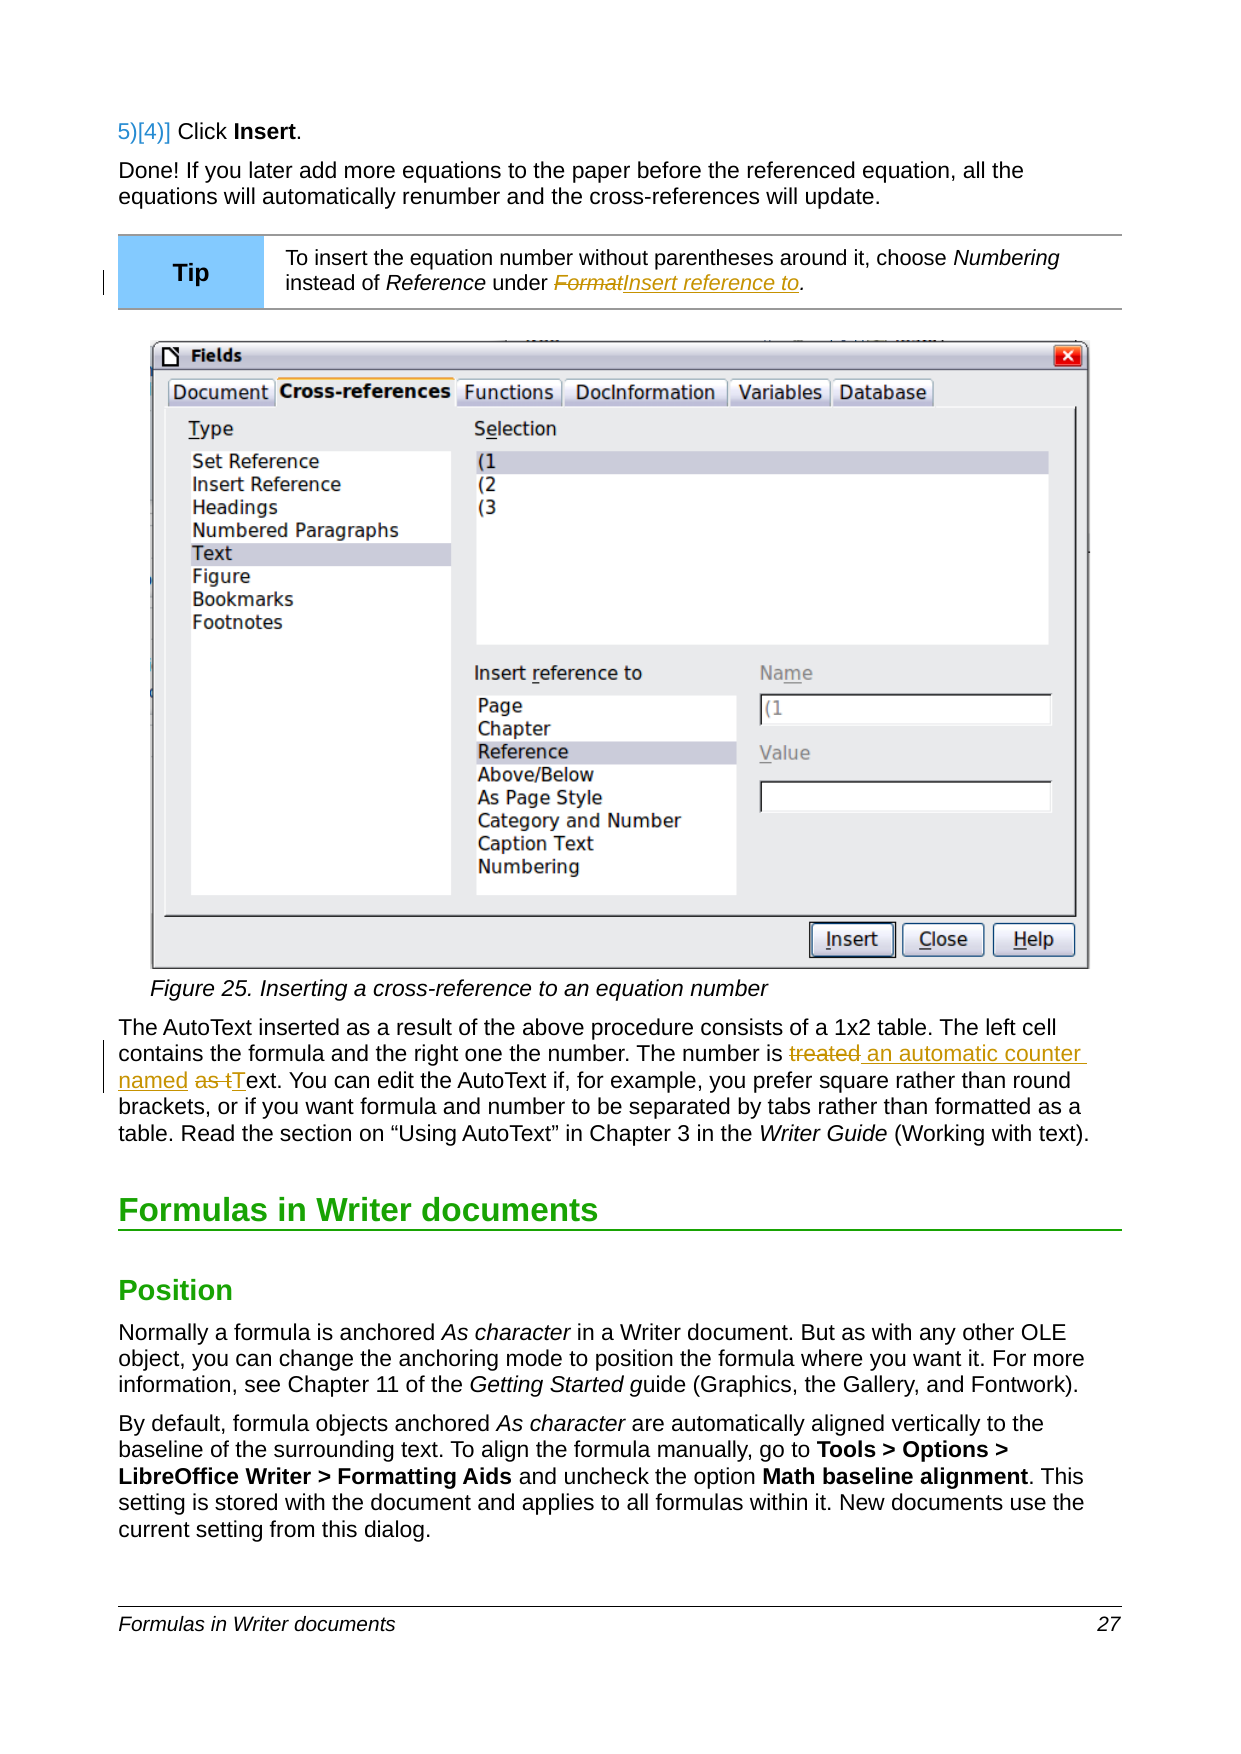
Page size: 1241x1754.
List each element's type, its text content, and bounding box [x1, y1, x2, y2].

table_header Tip [118, 236, 264, 308]
table_header To insert the equation number without parentheses around it, choose Numbering instead of Reference under Insert reference to. [264, 236, 1122, 308]
text The AutoText inserted as a result of the above procedure consists of a 1x2 table. The left cell contains the formula and the right one the number. The number is an automatic counter named Text. You can edit the AutoText if, for example, you prefer square rather than round brackets, or if you want formula and number to be separated by tabs rather than formatted as a table. Read the section on “Using AutoText” in Chapter 3 in the Writer Guide (Working with text). [118, 1014, 1122, 1146]
text Normally a formula is anchored As character in a Writer document. But as with any other OLE object, you can change the anchoring mode to position the formula where you want it. For more information, see Chapter 11 of the Getting Started guide (Graphics, the Gallery, and Fontwork). [118, 1318, 1122, 1398]
text Figure 25. Inserting a cross-reference to an equation number [150, 975, 1090, 1002]
text By default, formula objects anchored As character are automatically aligned vertically to the baseline of the surrounding text. To align the formula manually, go to Tools > Options > LibreOffice Writer > Formatting Aids and uncheck the option Math baseline alignment. This setting is stored with the document and applies to all formulas within it. New documents use the current setting from this dialog. [118, 1410, 1122, 1542]
list Click Insert. [177, 118, 1122, 144]
subtitle Position [118, 1273, 1122, 1306]
text Done! If you later add more equations to the paper before the referenced equation, all the equations will automatically renumber and the cross-references will update. [118, 157, 1122, 210]
picture [150, 340, 1091, 969]
subtitle Formulas in Writer documents [118, 1190, 1122, 1229]
